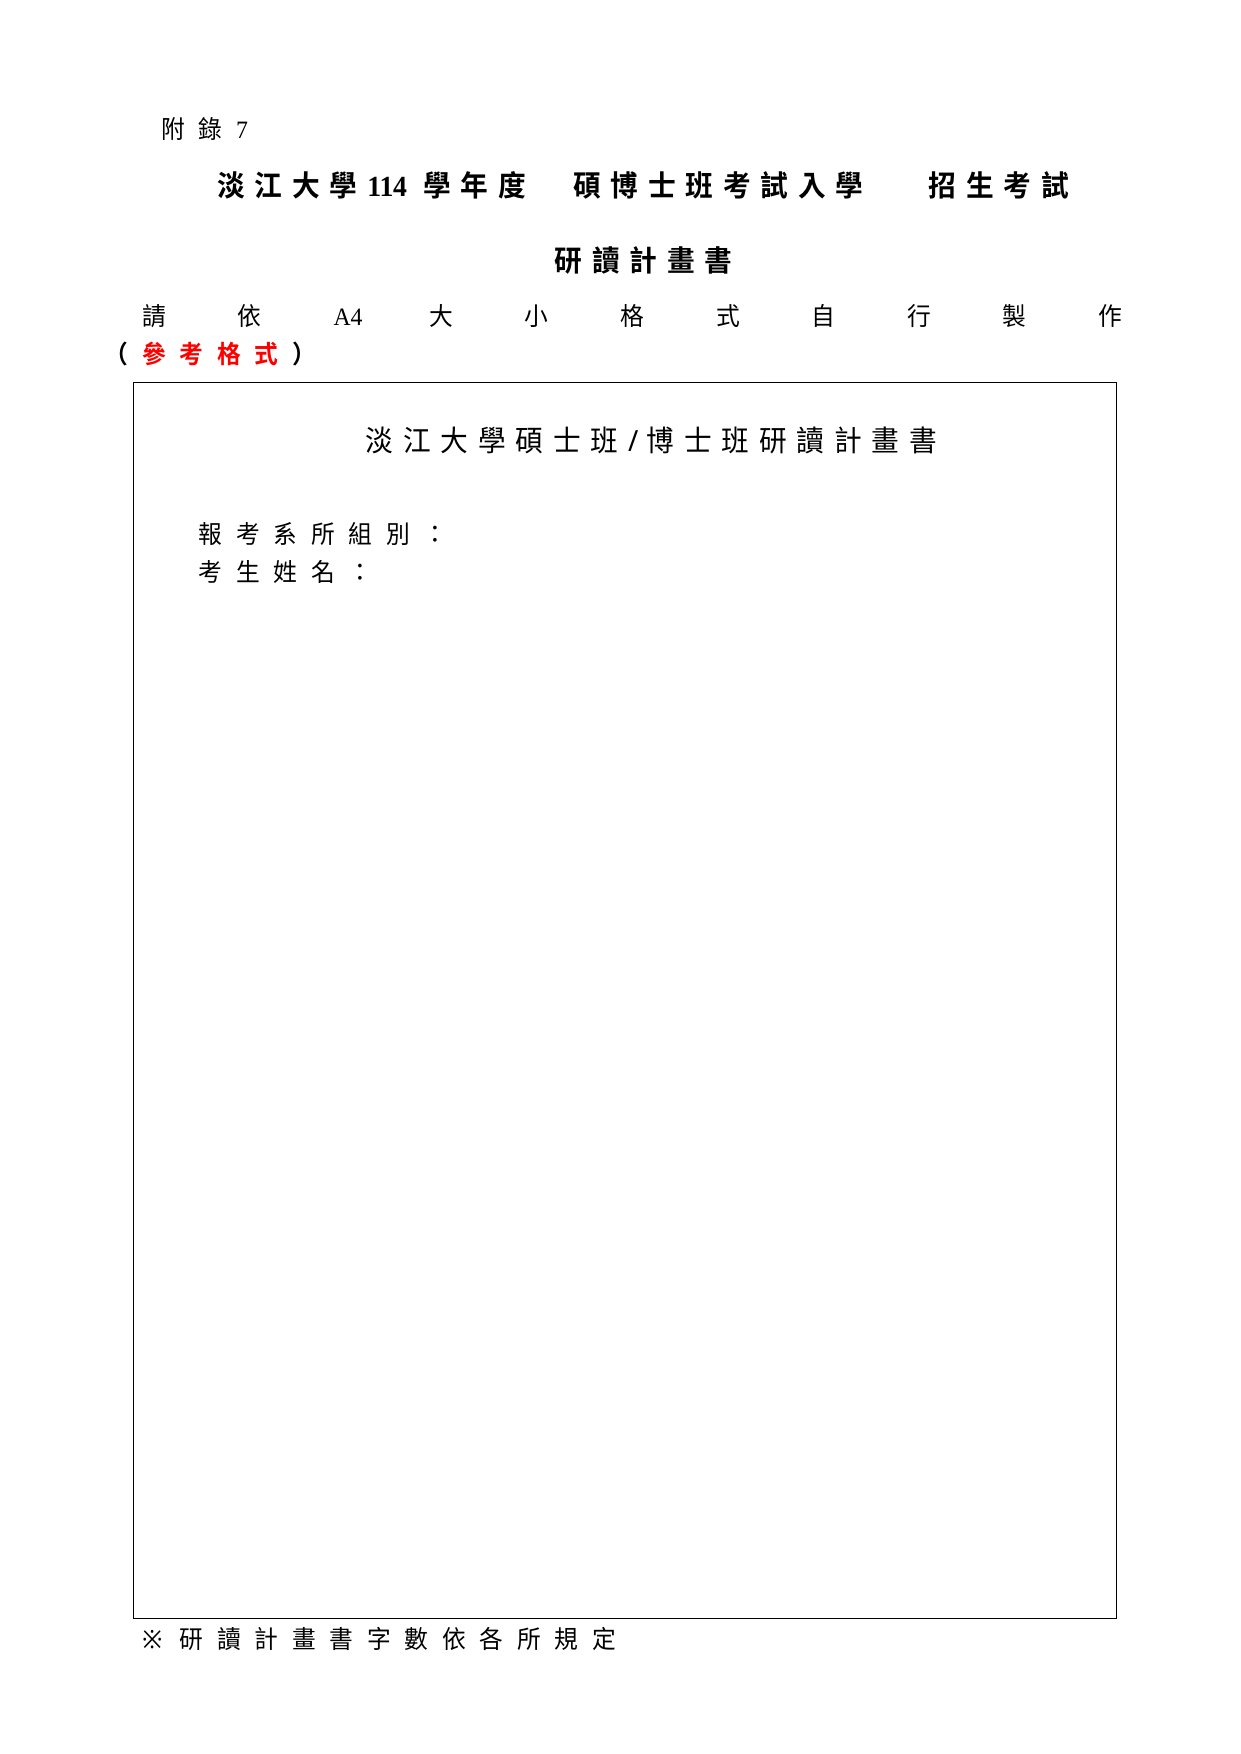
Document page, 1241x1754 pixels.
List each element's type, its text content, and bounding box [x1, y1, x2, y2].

text 附錄7 [119, 109, 1126, 146]
text 請依A4大小格式自行製作 （參考格式） [104, 296, 1136, 371]
text 淡江大學114學年度 碩博士班考試入學 招生考試 [104, 146, 1136, 221]
text ※研讀計畫書字數依各所規定 [131, 1619, 1136, 1657]
text 研讀計畫書 [104, 221, 1136, 296]
table_header 淡江大學碩士班/博士班研讀計畫書 報考系所組別： 考生姓名： [134, 383, 1116, 1618]
